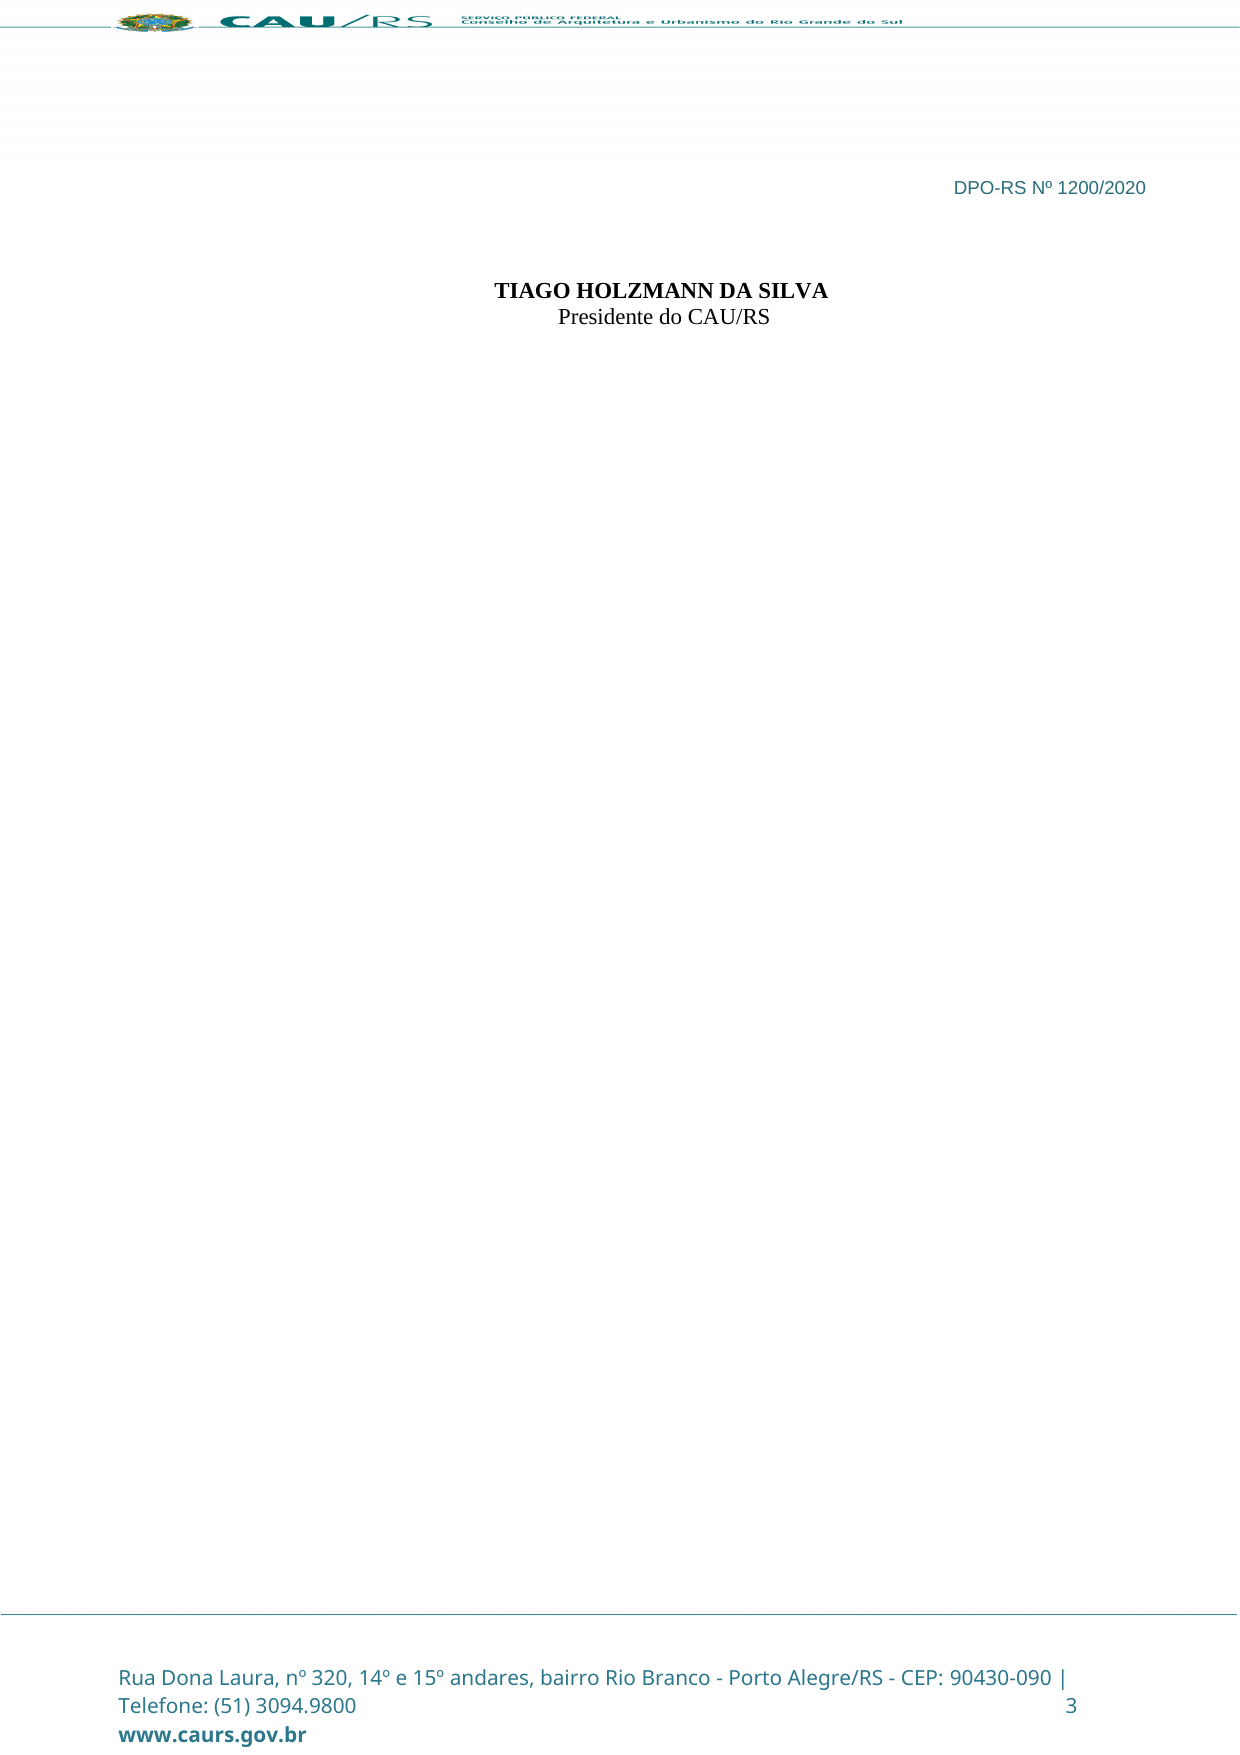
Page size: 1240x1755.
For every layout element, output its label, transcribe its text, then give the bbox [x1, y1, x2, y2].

text TIAGO HOLZMANN DA SILVA [177, 277, 1151, 303]
text Presidente do CAU/RS [177, 303, 1151, 330]
